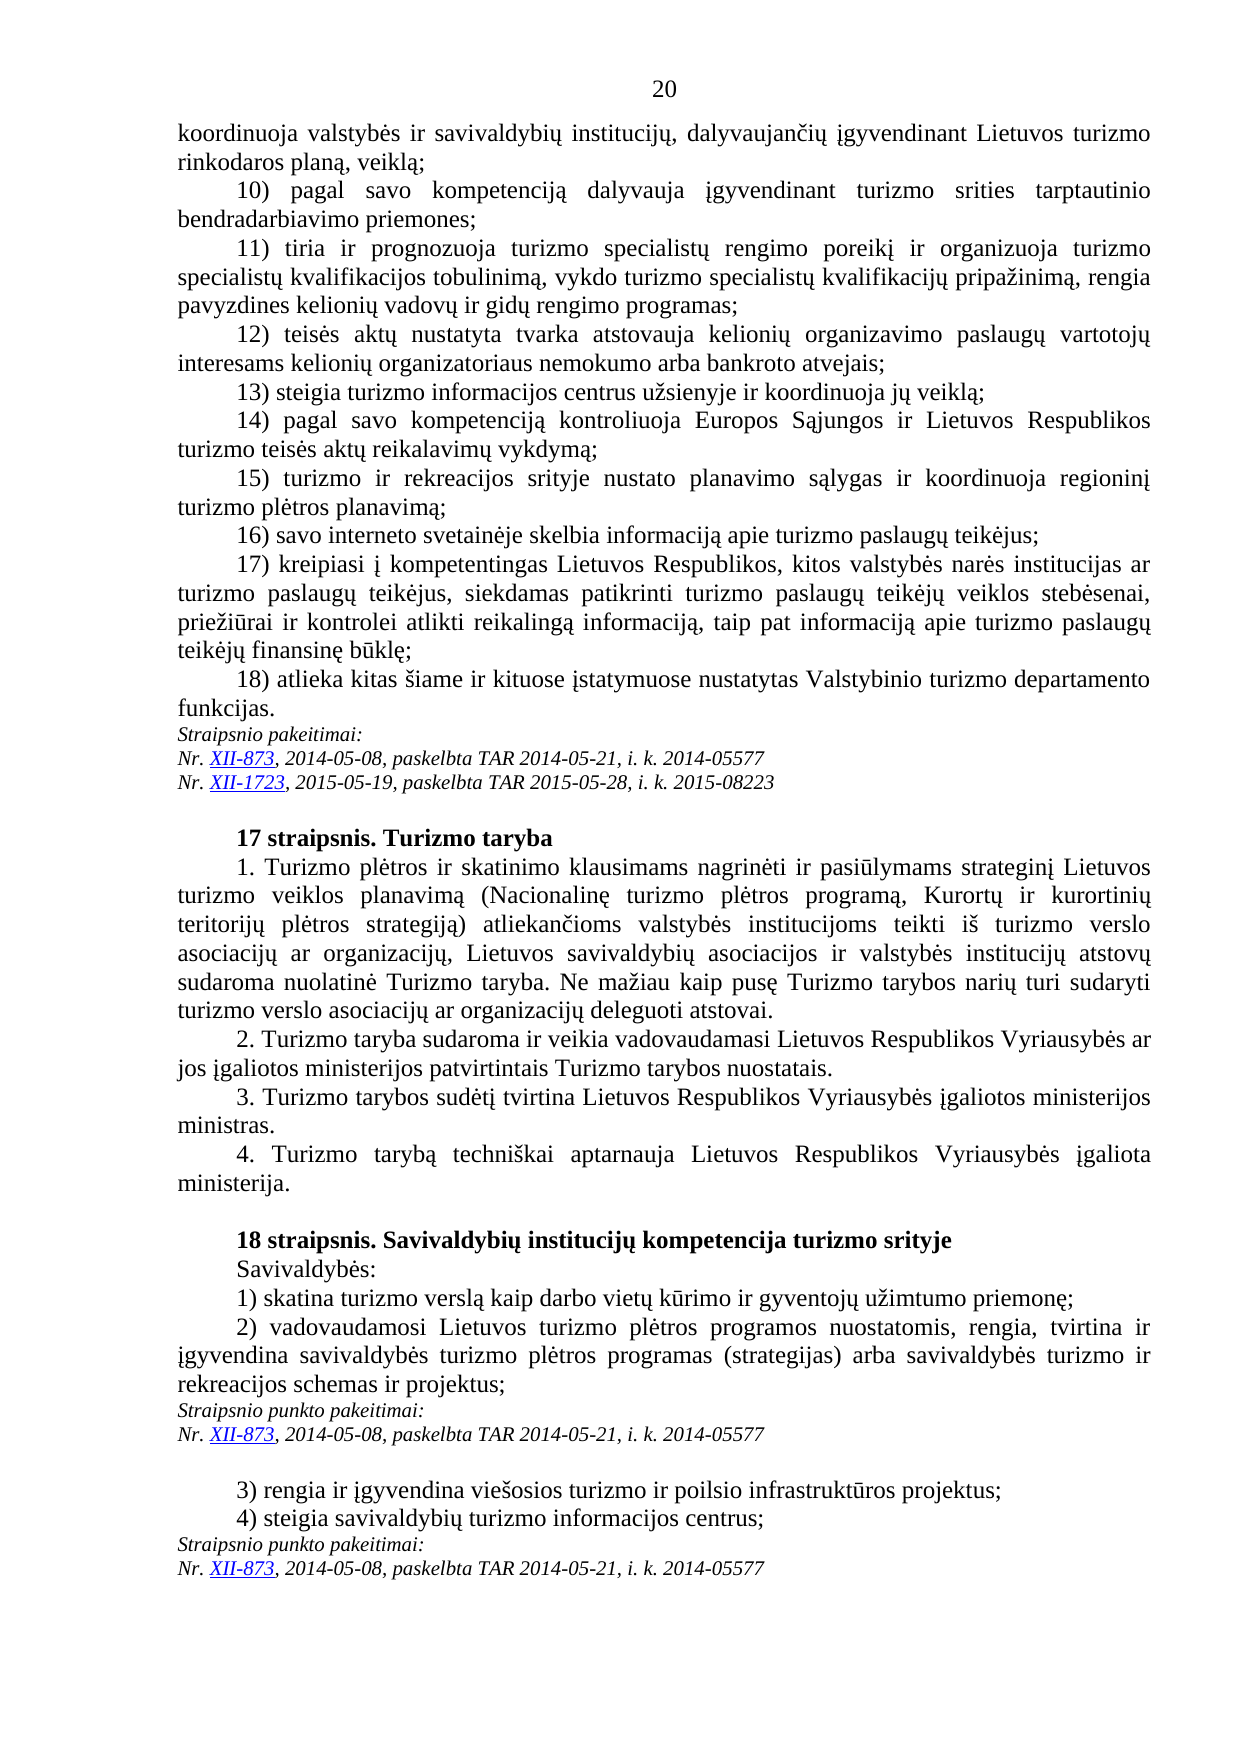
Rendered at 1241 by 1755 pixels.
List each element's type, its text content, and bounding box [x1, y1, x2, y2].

text 14) pagal savo kompetenciją kontroliuoja Europos Sąjungos ir Lietuvos Respublikos turizmo teisės aktų reikalavimų vykdymą; [177, 406, 1152, 463]
text Nr. XII-873, 2014-05-08, paskelbta TAR 2014-05-21, i. k. 2014-05577 [177, 1422, 1152, 1446]
text 12) teisės aktų nustatyta tvarka atstovauja kelionių organizavimo paslaugų vartotojų interesams kelionių organizatoriaus nemokumo arba bankroto atvejais; [177, 319, 1152, 377]
text 3) rengia ir įgyvendina viešosios turizmo ir poilsio infrastruktūros projektus; [177, 1475, 1152, 1503]
text 4) steigia savivaldybių turizmo informacijos centrus; [177, 1503, 1152, 1532]
text 2) vadovaudamosi Lietuvos turizmo plėtros programos nuostatomis, rengia, tvirtina ir įgyvendina savivaldybės turizmo plėtros programas (strategijas) arba savivaldybės turizmo ir rekreacijos schemas ir projektus; [177, 1312, 1152, 1398]
text 1) skatina turizmo verslą kaip darbo vietų kūrimo ir gyventojų užimtumo priemonę; [177, 1283, 1152, 1312]
text 4. Turizmo tarybą techniškai aptarnauja Lietuvos Respublikos Vyriausybės įgaliota ministerija. [177, 1139, 1152, 1197]
text Savivaldybės: [177, 1254, 1152, 1283]
text 3. Turizmo tarybos sudėtį tvirtina Lietuvos Respublikos Vyriausybės įgaliotos ministerijos ministras. [177, 1082, 1152, 1139]
text Straipsnio punkto pakeitimai: [177, 1532, 1152, 1556]
text Nr. XII-873, 2014-05-08, paskelbta TAR 2014-05-21, i. k. 2014-05577 [177, 1556, 1152, 1580]
text Nr. XII-1723, 2015-05-19, paskelbta TAR 2015-05-28, i. k. 2015-08223 [177, 770, 1152, 794]
text Nr. XII-873, 2014-05-08, paskelbta TAR 2014-05-21, i. k. 2014-05577 [177, 746, 1152, 770]
text 17 straipsnis. Turizmo taryba [177, 823, 1152, 852]
text Straipsnio pakeitimai: [177, 722, 1152, 746]
text 17) kreipiasi į kompetentingas Lietuvos Respublikos, kitos valstybės narės institucijas ar turizmo paslaugų teikėjus, siekdamas patikrinti turizmo paslaugų teikėjų veiklos stebėsenai, priežiūrai ir kontrolei atlikti reikalingą informaciją, taip pat informaciją apie turizmo paslaugų teikėjų finansinę būklę; [177, 549, 1152, 664]
text 18 straipsnis. Savivaldybių institucijų kompetencija turizmo srityje [236, 1225, 1152, 1254]
text Straipsnio punkto pakeitimai: [177, 1398, 1152, 1422]
text 10) pagal savo kompetenciją dalyvauja įgyvendinant turizmo srities tarptautinio bendradarbiavimo priemones; [177, 176, 1152, 233]
text 18) atlieka kitas šiame ir kituose įstatymuose nustatytas Valstybinio turizmo departamento funkcijas. [177, 664, 1152, 722]
text 2. Turizmo taryba sudaroma ir veikia vadovaudamasi Lietuvos Respublikos Vyriausybės ar jos įgaliotos ministerijos patvirtintais Turizmo tarybos nuostatais. [177, 1024, 1152, 1082]
text koordinuoja valstybės ir savivaldybių institucijų, dalyvaujančių įgyvendinant Lietuvos turizmo rinkodaros planą, veiklą; [177, 118, 1152, 176]
text 13) steigia turizmo informacijos centrus užsienyje ir koordinuoja jų veiklą; [177, 377, 1152, 406]
text 16) savo interneto svetainėje skelbia informaciją apie turizmo paslaugų teikėjus; [177, 521, 1152, 549]
text 15) turizmo ir rekreacijos srityje nustato planavimo sąlygas ir koordinuoja regioninį turizmo plėtros planavimą; [177, 463, 1152, 521]
text 1. Turizmo plėtros ir skatinimo klausimams nagrinėti ir pasiūlymams strateginį Lietuvos turizmo veiklos planavimą (Nacionalinę turizmo plėtros programą, Kurortų ir kurortinių teritorijų plėtros strategiją) atliekančioms valstybės institucijoms teikti iš turizmo verslo asociacijų ar organizacijų, Lietuvos savivaldybių asociacijos ir valstybės institucijų atstovų sudaroma nuolatinė Turizmo taryba. Ne mažiau kaip pusę Turizmo tarybos narių turi sudaryti turizmo verslo asociacijų ar organizacijų deleguoti atstovai. [177, 852, 1152, 1024]
text 11) tiria ir prognozuoja turizmo specialistų rengimo poreikį ir organizuoja turizmo specialistų kvalifikacijos tobulinimą, vykdo turizmo specialistų kvalifikacijų pripažinimą, rengia pavyzdines kelionių vadovų ir gidų rengimo programas; [177, 233, 1152, 319]
